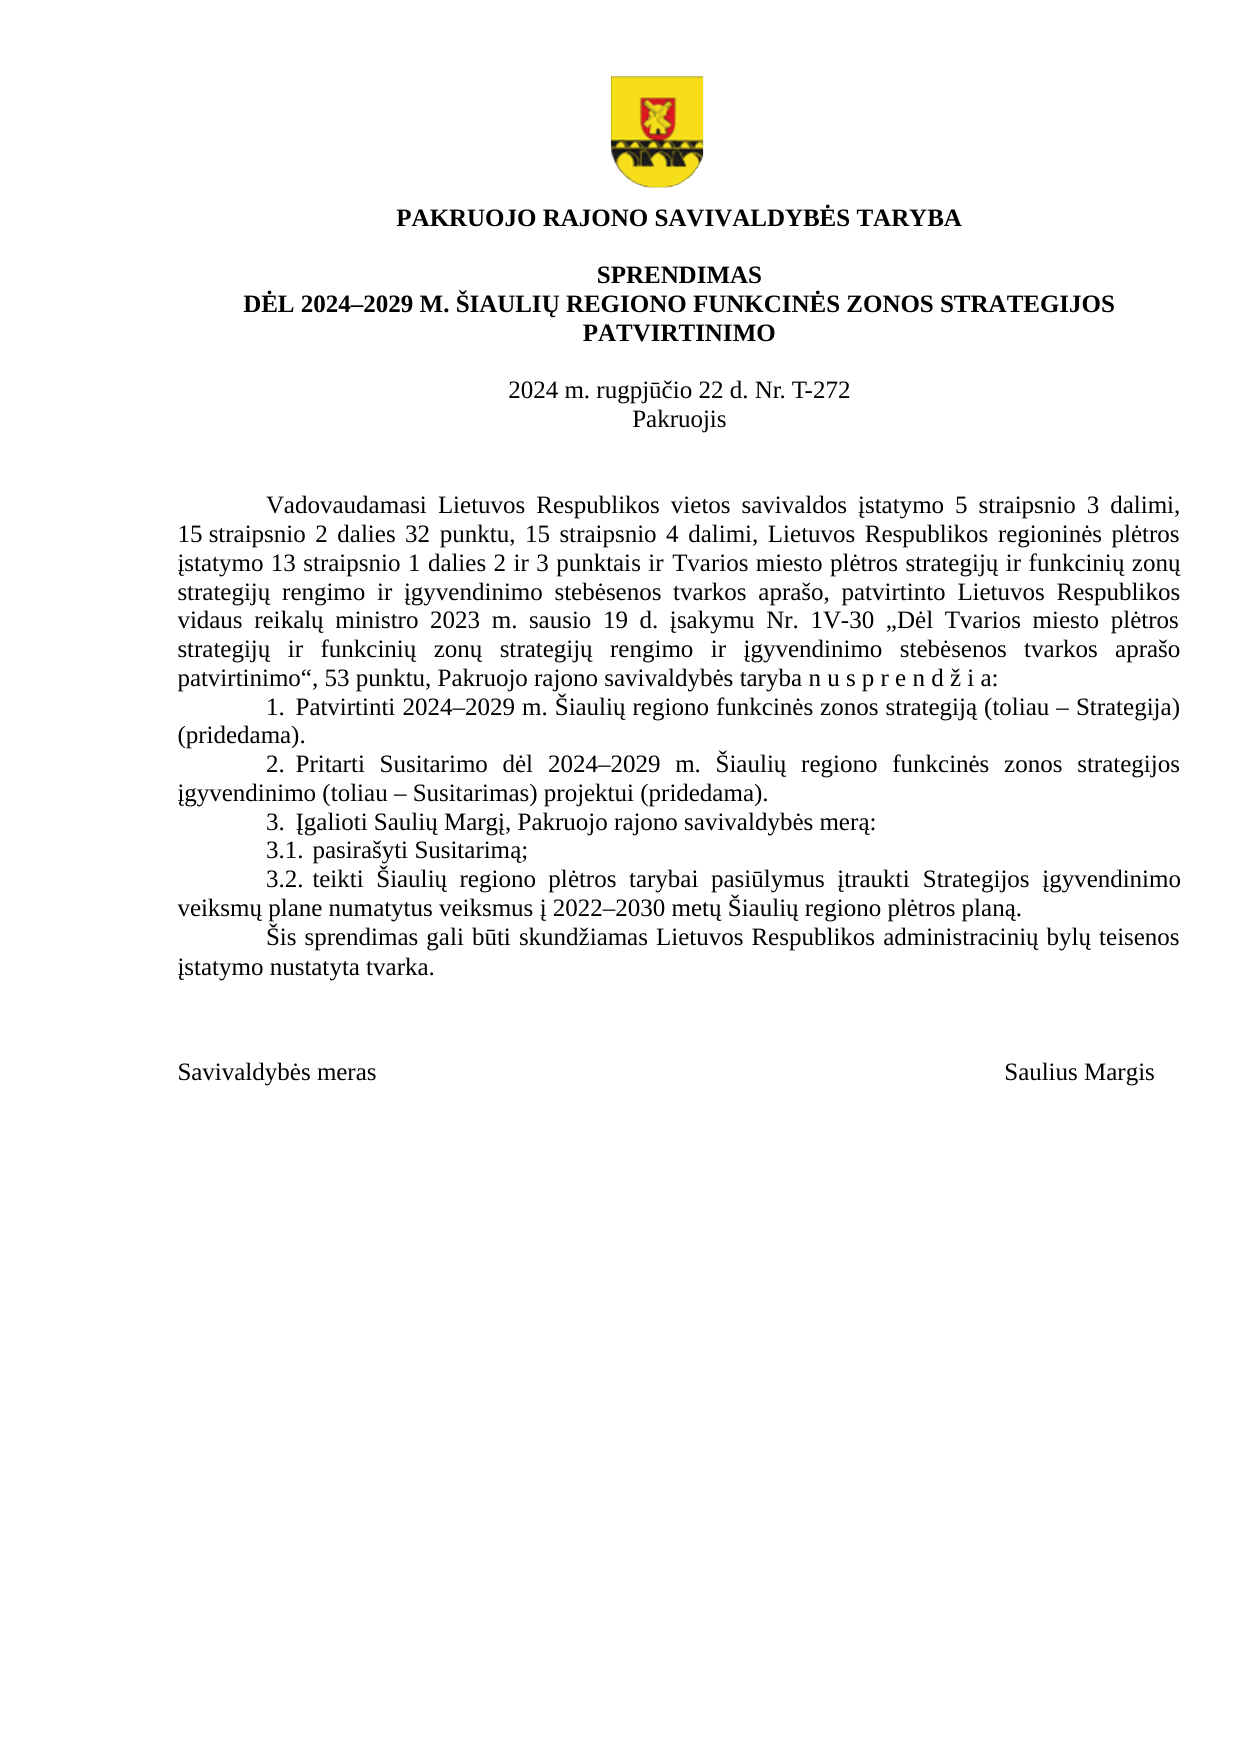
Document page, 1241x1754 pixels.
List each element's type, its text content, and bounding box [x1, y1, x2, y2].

subtitle PAKRUOJO RAJONO SAVIVALDYBĖS TARYBA [177, 203, 1181, 232]
subtitle 3.2. teikti Šiaulių regiono plėtros tarybai pasiūlymus įtraukti Strategijos įgyvendinimo veiksmų plane numatytus veiksmus į 2022–2030 metų Šiaulių regiono plėtros planą. [177, 864, 1181, 922]
text Savivaldybės meras Saulius Margis [177, 1057, 1196, 1086]
subtitle 2. Pritarti Susitarimo dėl 2024–2029 m. Šiaulių regiono funkcinės zonos strategijos įgyvendinimo (toliau – Susitarimas) projektui (pridedama). [177, 749, 1181, 807]
text Šis sprendimas gali būti skundžiamas Lietuvos Respublikos administracinių bylų teisenos įstatymo nustatyta tvarka. [177, 922, 1181, 981]
subtitle 3.1. pasirašyti Susitarimą; [177, 835, 1181, 864]
subtitle Vadovaudamasi Lietuvos Respublikos vietos savivaldos įstatymo 5 straipsnio 3 dalimi, 15 straipsnio 2 dalies 32 punktu, 15 straipsnio 4 dalimi, Lietuvos Respublikos regioninės plėtros įstatymo 13 straipsnio 1 dalies 2 ir 3 punktais ir Tvarios miesto plėtros strategijų ir funkcinių zonų strategijų rengimo ir įgyvendinimo stebėsenos tvarkos aprašo, patvirtinto Lietuvos Respublikos vidaus reikalų ministro 2023 m. sausio 19 d. įsakymu Nr. 1V-30 „Dėl Tvarios miesto plėtros strategijų ir funkcinių zonų strategijų rengimo ir įgyvendinimo stebėsenos tvarkos aprašo patvirtinimo“, 53 punktu, Pakruojo rajono savivaldybės taryba n u s p r e n d ž i a: [177, 490, 1181, 692]
text 2024 m. rugpjūčio 22 d. Nr. T-272 [177, 375, 1181, 404]
subtitle 3. Įgalioti Saulių Margį, Pakruojo rajono savivaldybės merą: [177, 807, 1181, 835]
subtitle SPRENDIMAS [177, 260, 1181, 289]
subtitle Pakruojis [177, 404, 1181, 433]
subtitle DĖL 2024–2029 M. ŠIAULIŲ REGIONO FUNKCINĖS ZONOS STRATEGIJOS PATVIRTINIMO [177, 289, 1181, 347]
subtitle 1. Patvirtinti 2024–2029 m. Šiaulių regiono funkcinės zonos strategiją (toliau – Strategija) (pridedama). [177, 692, 1181, 749]
